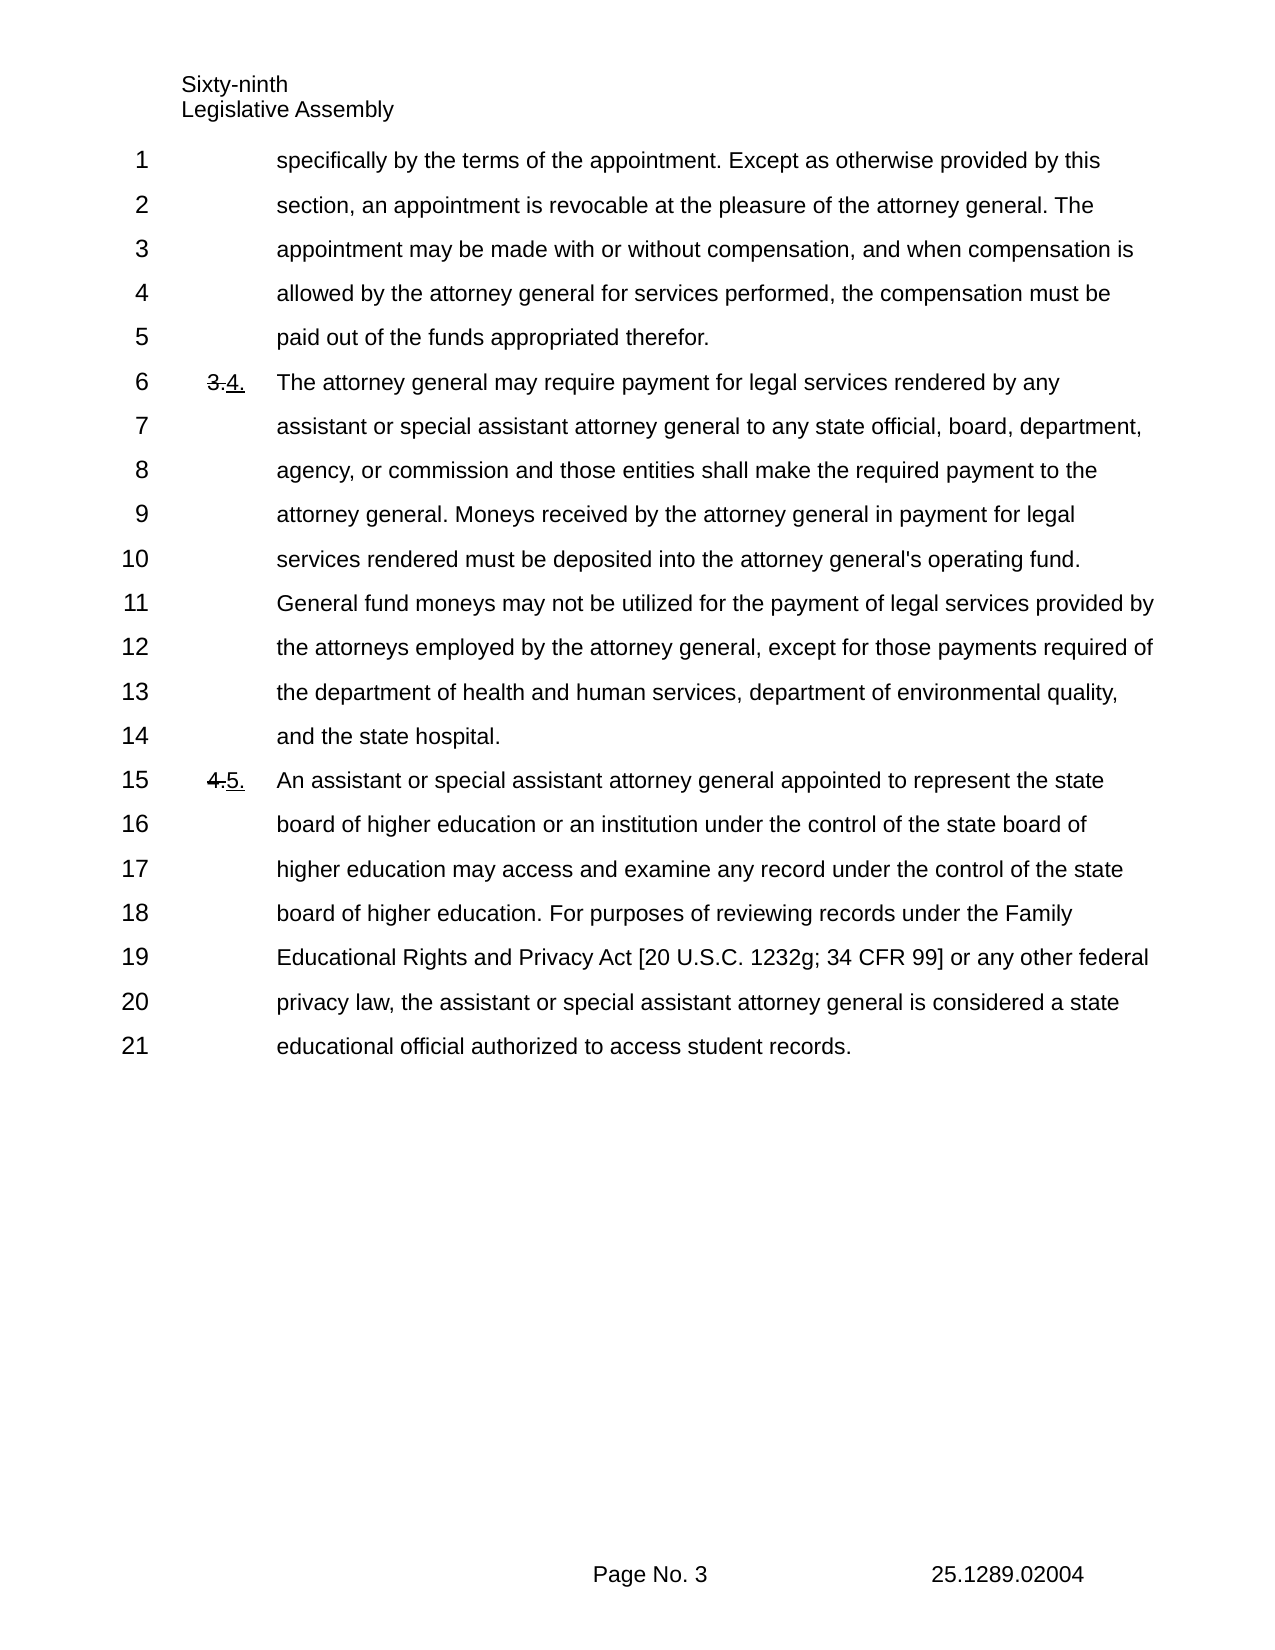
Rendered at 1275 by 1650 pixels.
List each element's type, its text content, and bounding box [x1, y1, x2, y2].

text 3.4. The attorney general may require payment for legal services rendered by any assistant or special assistant attorney general to any state official, board, department, agency, or commission and those entities shall make the required payment to the attorney general. Moneys received by the attorney general in payment for legal services rendered must be deposited into the attorney general's operating fund. General fund moneys may not be utilized for the payment of legal services provided by the attorneys employed by the attorney general, except for those payments required of the department of health and human services, department of environmental quality, and the state hospital. [181, 355, 1154, 753]
text 4.5. An assistant or special assistant attorney general appointed to represent the state board of higher education or an institution under the control of the state board of higher education may access and examine any record under the control of the state board of higher education. For purposes of reviewing records under the Family Educational Rights and Privacy Act [20 U.S.C. 1232g; 34 CFR 99] or any other federal privacy law, the assistant or special assistant attorney general is considered a state educational official authorized to access student records. [181, 753, 1154, 1063]
text specifically by the terms of the appointment. Except as otherwise provided by this section, an appointment is revocable at the pleasure of the attorney general. The appointment may be made with or without compensation, and when compensation is allowed by the attorney general for services performed, the compensation must be paid out of the funds appropriated therefor. [181, 133, 1154, 355]
